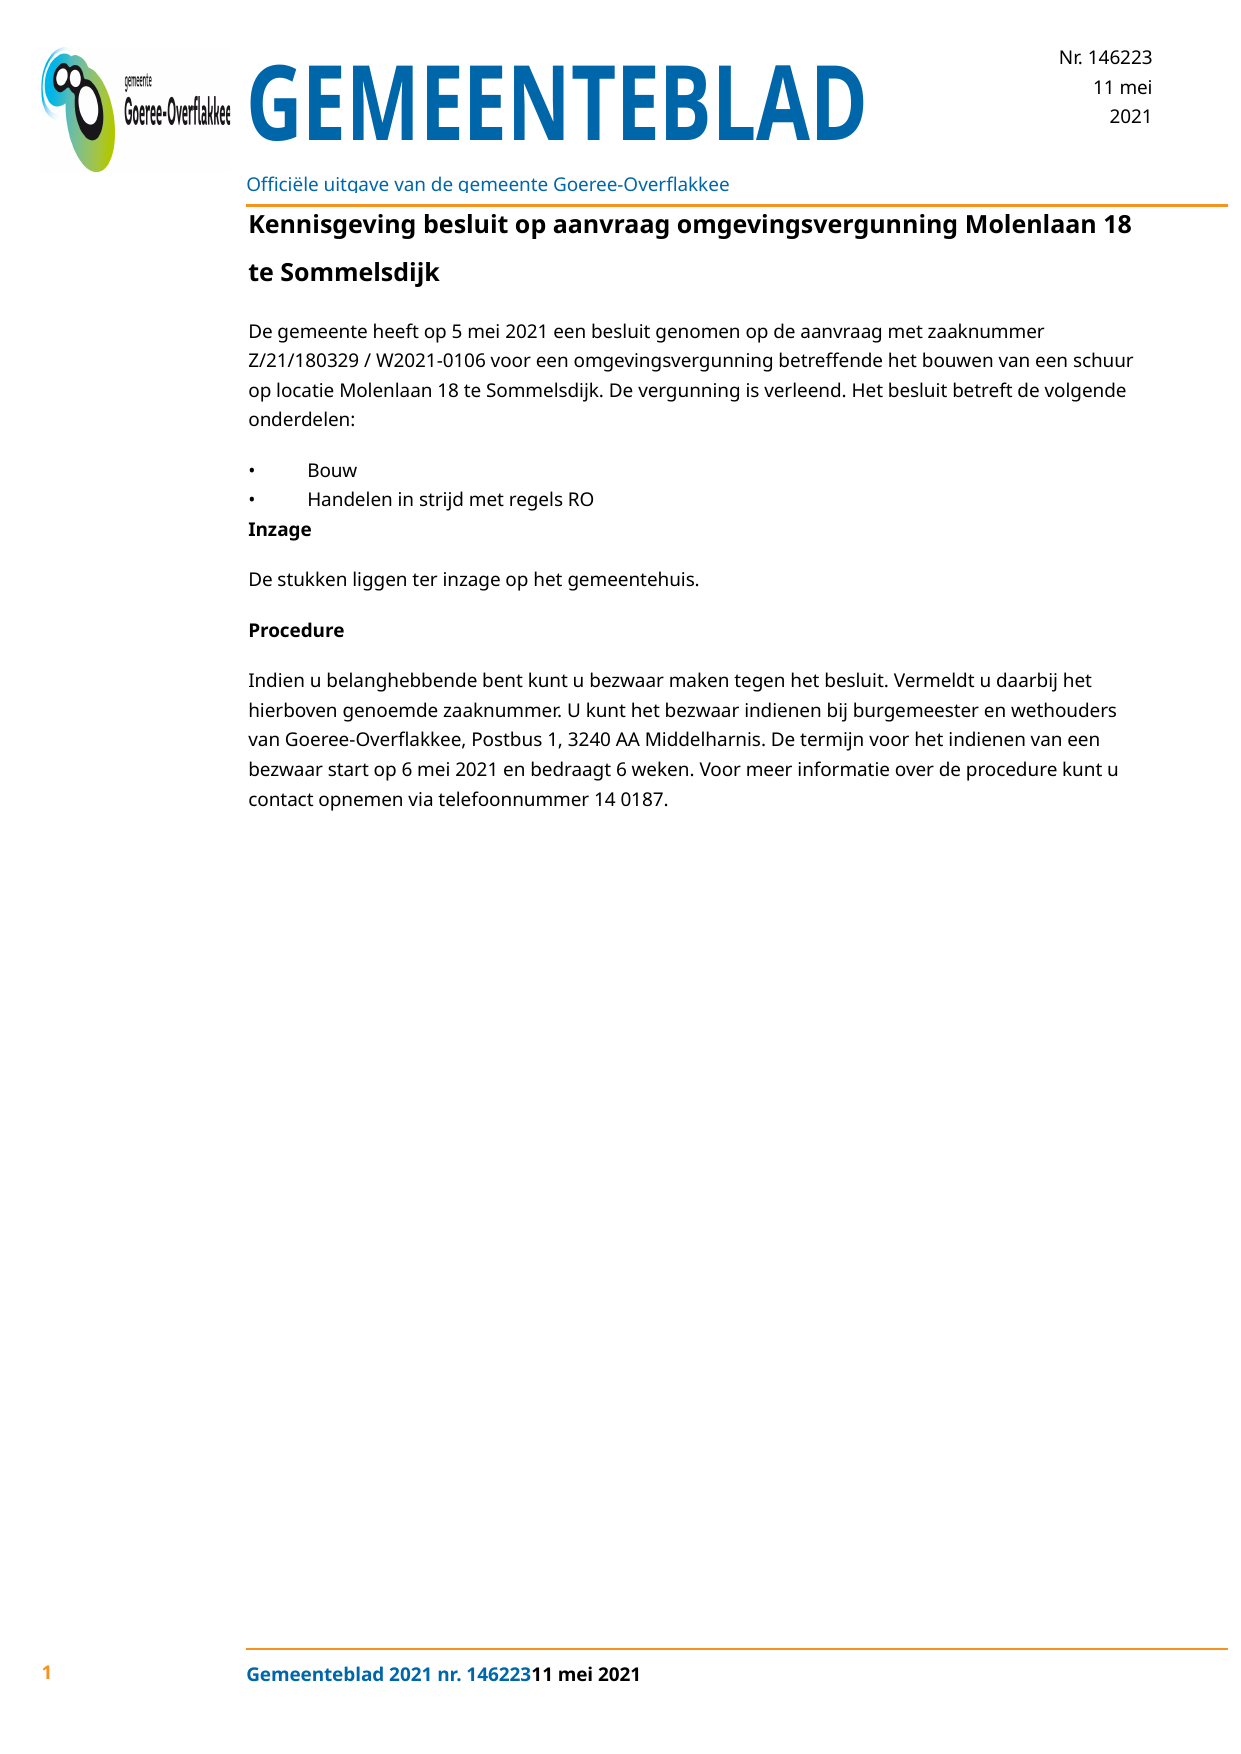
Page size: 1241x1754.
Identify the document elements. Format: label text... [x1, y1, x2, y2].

text Procedure [248, 617, 1152, 643]
list Handelen in strijd met regels RO [248, 487, 1152, 512]
list Bouw [248, 457, 1152, 483]
text Inzage [248, 516, 1152, 542]
picture [41, 47, 231, 172]
text De gemeente heeft op 5 mei 2021 een besluit genomen op de aanvraag met zaaknummer Z/21/180329 / W2021-0106 voor een omgevingsvergunning betreffende het bouwen van een schuur op locatie Molenlaan 18 te Sommelsdijk. De vergunning is verleend. Het besluit betreft de volgende onderdelen: [248, 318, 1152, 432]
text De stukken liggen ter inzage op het gemeentehuis. [248, 567, 1152, 592]
text Kennisgeving besluit op aanvraag omgevingsvergunning Molenlaan 18 te Sommelsdijk [248, 207, 1152, 288]
text Indien u belanghebbende bent kunt u bezwaar maken tegen het besluit. Vermeldt u daarbij het hierboven genoemde zaaknummer. U kunt het bezwaar indienen bij burgemeester en wethouders van Goeree-Overflakkee, Postbus 1, 3240 AA Middelharnis. De termijn voor het indienen van een bezwaar start op 6 mei 2021 en bedraagt 6 weken. Voor meer informatie over de procedure kunt u contact opnemen via telefoonnummer 14 0187. [248, 667, 1152, 812]
